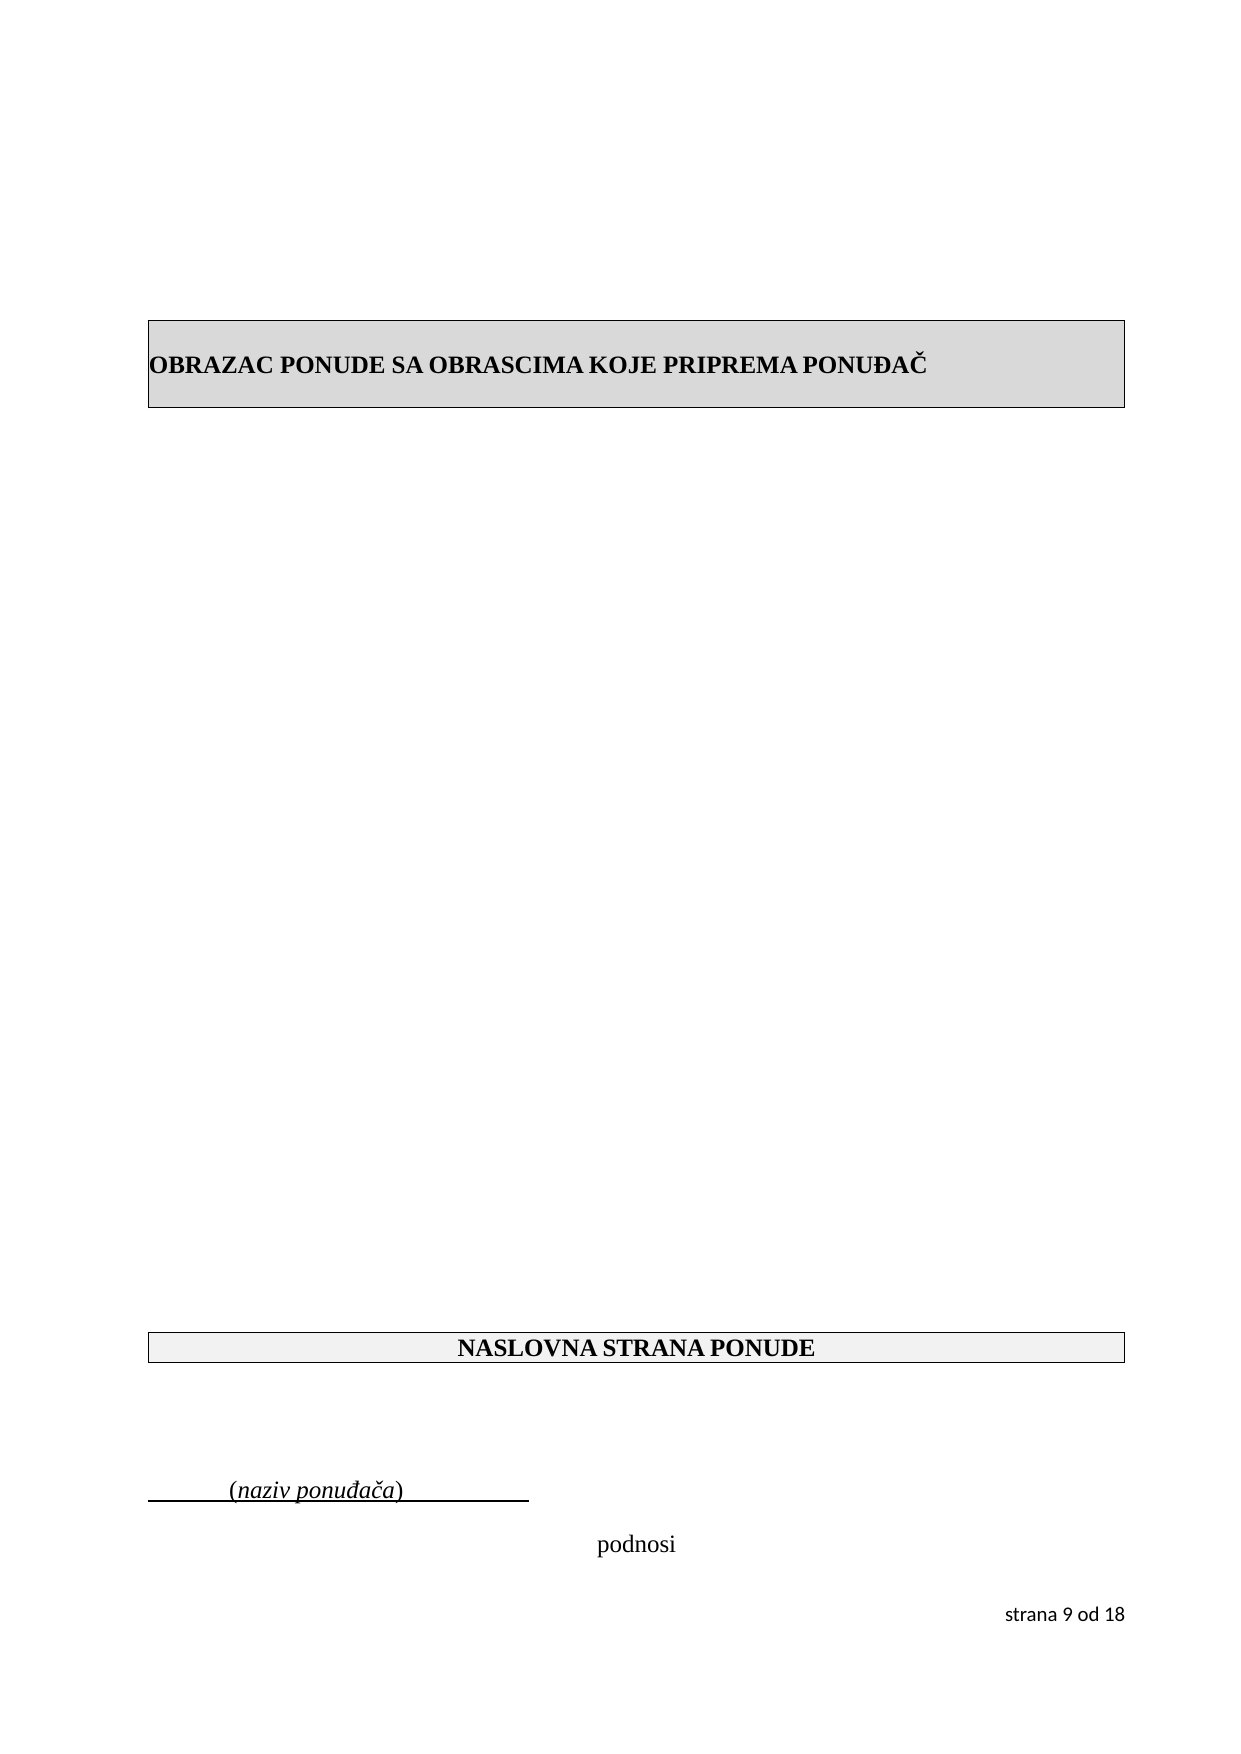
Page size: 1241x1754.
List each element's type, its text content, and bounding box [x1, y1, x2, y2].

text podnosi [148, 1529, 1125, 1558]
text OBRAZAC PONUDE SA OBRASCIMA KOJE PRIPREMA PONUĐAČ [149, 349, 1124, 378]
text NASLOVNA STRANA PONUDE [149, 1333, 1124, 1362]
text (naziv ponuđača) [148, 1475, 1125, 1504]
